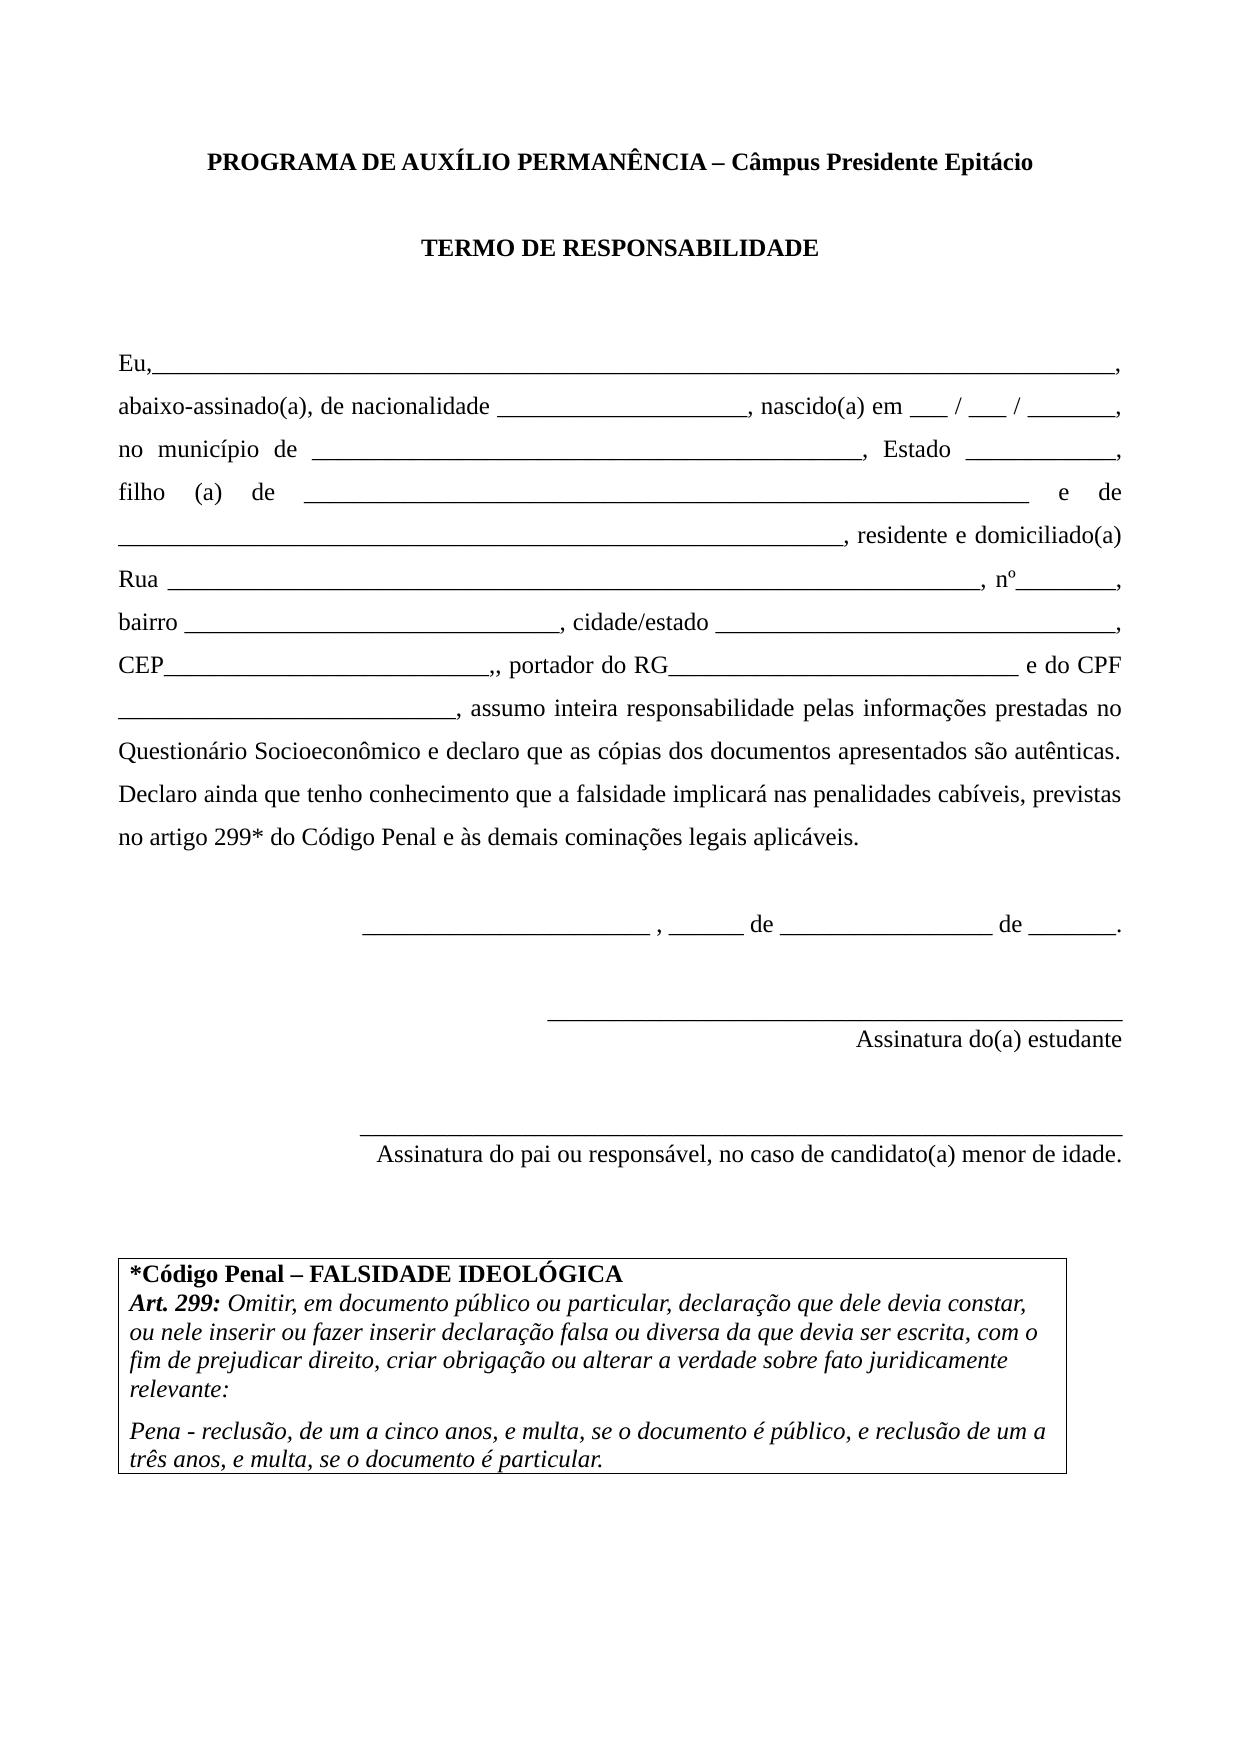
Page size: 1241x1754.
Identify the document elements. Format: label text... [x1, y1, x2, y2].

text ______________________________________________ [118, 995, 1122, 1024]
text Eu,_____________________________________________________________________________, abaixo-assinado(a), de nacionalidade ____________________, nascido(a) em ___ / ___ / _______, no município de ____________________________________________, Estado ____________, filho (a) de __________________________________________________________ e de __________________________________________________________, residente e domiciliado(a) Rua _________________________________________________________________, nº________, bairro ______________________________, cidade/estado ________________________________, CEP__________________________,, portador do RG____________________________ e do CPF ___________________________, assumo inteira responsabilidade pelas informações prestadas no Questionário Socioeconômico e declaro que as cópias dos documentos apresentados são autênticas. Declaro ainda que tenho conhecimento que a falsidade implicará nas penalidades cabíveis, previstas no artigo 299* do Código Penal e às demais cominações legais aplicáveis. [118, 348, 1122, 851]
text PROGRAMA DE AUXÍLIO PERMANÊNCIA – Câmpus Presidente Epitácio [118, 147, 1122, 176]
text Assinatura do(a) estudante [118, 1024, 1122, 1052]
text Assinatura do pai ou responsável, no caso de candidato(a) menor de idade. [118, 1139, 1122, 1167]
text TERMO DE RESPONSABILIDADE [118, 233, 1122, 262]
text _____________________________________________________________ [118, 1110, 1122, 1139]
text _______________________ , ______ de _________________ de _______. [118, 909, 1122, 937]
